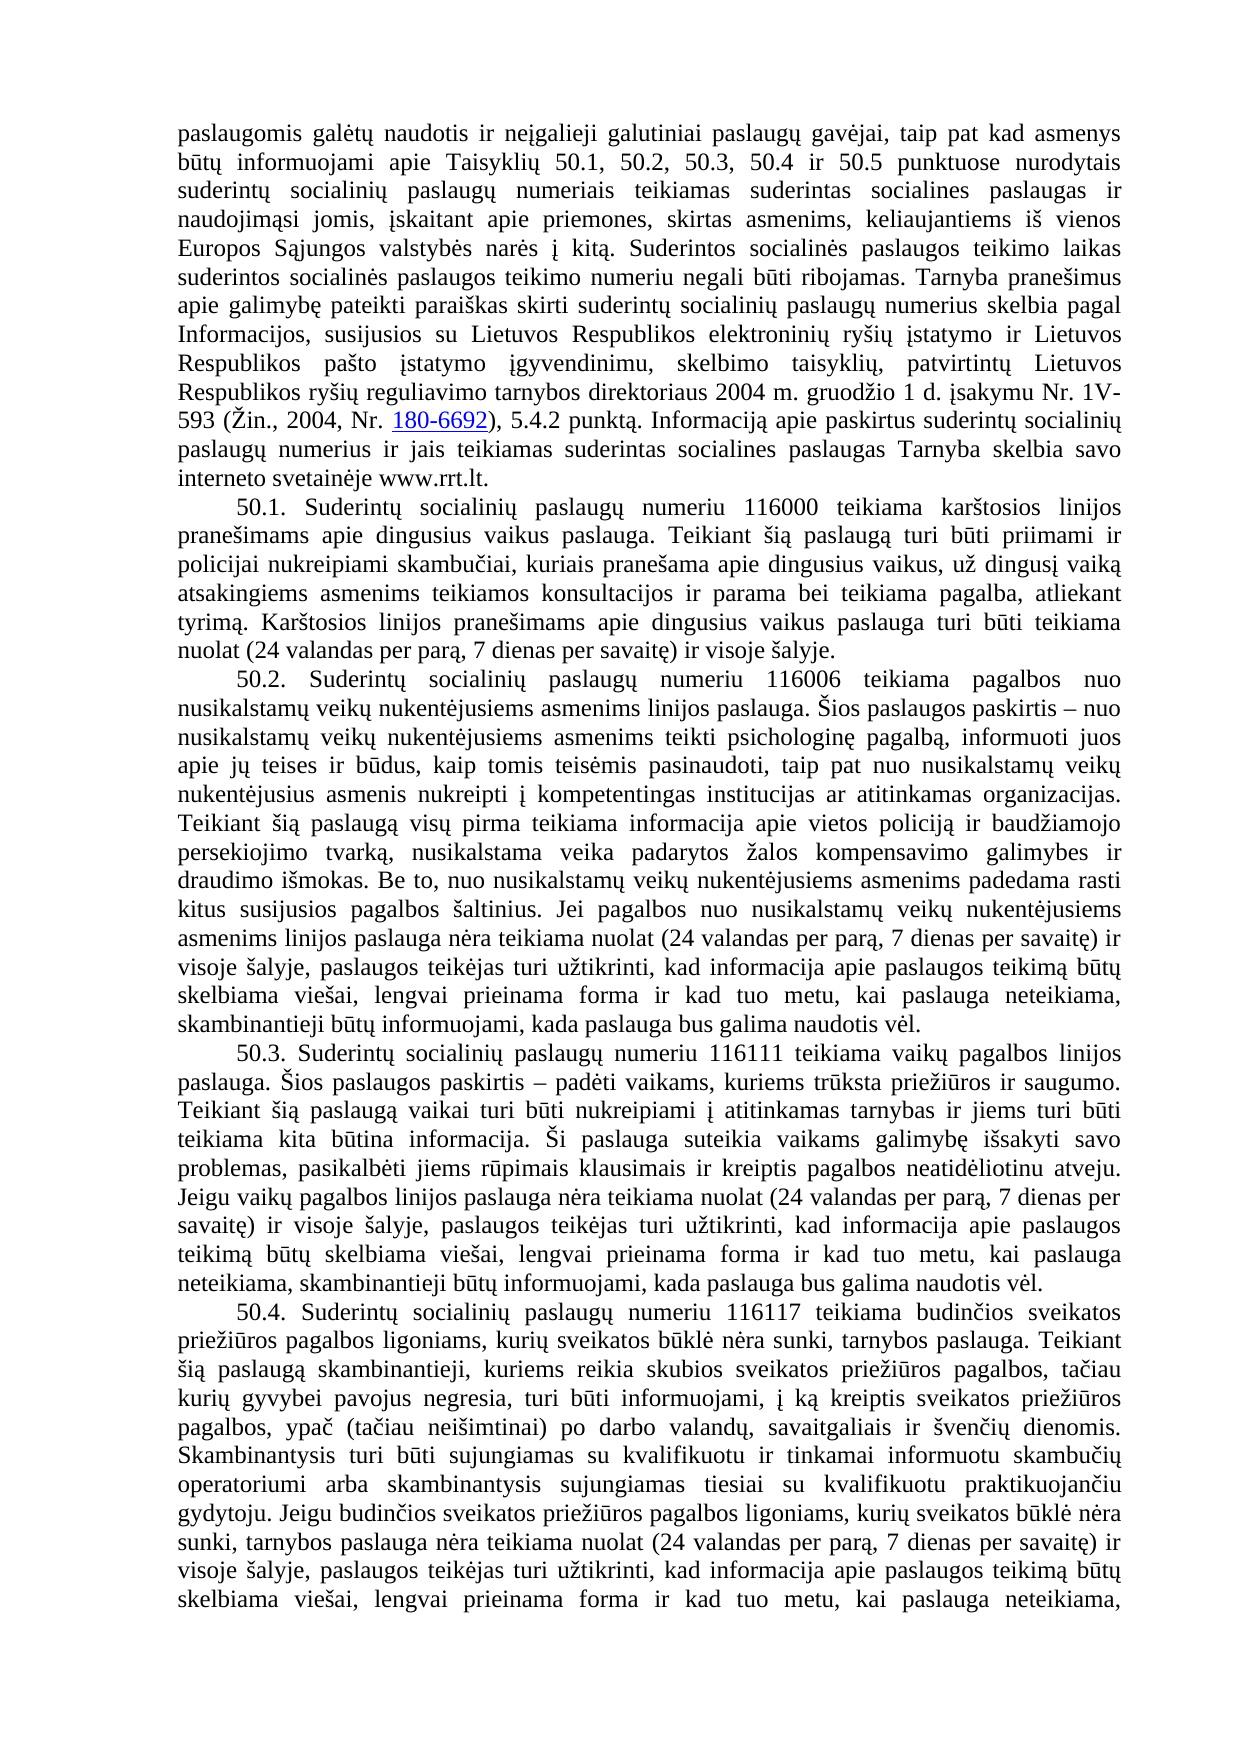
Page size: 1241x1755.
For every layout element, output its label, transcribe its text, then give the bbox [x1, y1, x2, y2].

text 50.3. Suderintų socialinių paslaugų numeriu 116111 teikiama vaikų pagalbos linijos paslauga. Šios paslaugos paskirtis – padėti vaikams, kuriems trūksta priežiūros ir saugumo. Teikiant šią paslaugą vaikai turi būti nukreipiami į atitinkamas tarnybas ir jiems turi būti teikiama kita būtina informacija. Ši paslauga suteikia vaikams galimybę išsakyti savo problemas, pasikalbėti jiems rūpimais klausimais ir kreiptis pagalbos neatidėliotinu atveju. Jeigu vaikų pagalbos linijos paslauga nėra teikiama nuolat (24 valandas per parą, 7 dienas per savaitę) ir visoje šalyje, paslaugos teikėjas turi užtikrinti, kad informacija apie paslaugos teikimą būtų skelbiama viešai, lengvai prieinama forma ir kad tuo metu, kai paslauga neteikiama, skambinantieji būtų informuojami, kada paslauga bus galima naudotis vėl. [177, 1038, 1122, 1297]
text 50.4. Suderintų socialinių paslaugų numeriu 116117 teikiama budinčios sveikatos priežiūros pagalbos ligoniams, kurių sveikatos būklė nėra sunki, tarnybos paslauga. Teikiant šią paslaugą skambinantieji, kuriems reikia skubios sveikatos priežiūros pagalbos, tačiau kurių gyvybei pavojus negresia, turi būti informuojami, į ką kreiptis sveikatos priežiūros pagalbos, ypač (tačiau neišimtinai) po darbo valandų, savaitgaliais ir švenčių dienomis. Skambinantysis turi būti sujungiamas su kvalifikuotu ir tinkamai informuotu skambučių operatoriumi arba skambinantysis sujungiamas tiesiai su kvalifikuotu praktikuojančiu gydytoju. Jeigu budinčios sveikatos priežiūros pagalbos ligoniams, kurių sveikatos būklė nėra sunki, tarnybos paslauga nėra teikiama nuolat (24 valandas per parą, 7 dienas per savaitę) ir visoje šalyje, paslaugos teikėjas turi užtikrinti, kad informacija apie paslaugos teikimą būtų skelbiama viešai, lengvai prieinama forma ir kad tuo metu, kai paslauga neteikiama, [177, 1297, 1122, 1613]
text 50.2. Suderintų socialinių paslaugų numeriu 116006 teikiama pagalbos nuo nusikalstamų veikų nukentėjusiems asmenims linijos paslauga. Šios paslaugos paskirtis – nuo nusikalstamų veikų nukentėjusiems asmenims teikti psichologinę pagalbą, informuoti juos apie jų teises ir būdus, kaip tomis teisėmis pasinaudoti, taip pat nuo nusikalstamų veikų nukentėjusius asmenis nukreipti į kompetentingas institucijas ar atitinkamas organizacijas. Teikiant šią paslaugą visų pirma teikiama informacija apie vietos policiją ir baudžiamojo persekiojimo tvarką, nusikalstama veika padarytos žalos kompensavimo galimybes ir draudimo išmokas. Be to, nuo nusikalstamų veikų nukentėjusiems asmenims padedama rasti kitus susijusios pagalbos šaltinius. Jei pagalbos nuo nusikalstamų veikų nukentėjusiems asmenims linijos paslauga nėra teikiama nuolat (24 valandas per parą, 7 dienas per savaitę) ir visoje šalyje, paslaugos teikėjas turi užtikrinti, kad informacija apie paslaugos teikimą būtų skelbiama viešai, lengvai prieinama forma ir kad tuo metu, kai paslauga neteikiama, skambinantieji būtų informuojami, kada paslauga bus galima naudotis vėl. [177, 664, 1122, 1038]
text paslaugomis galėtų naudotis ir neįgalieji galutiniai paslaugų gavėjai, taip pat kad asmenys būtų informuojami apie Taisyklių 50.1, 50.2, 50.3, 50.4 ir 50.5 punktuose nurodytais suderintų socialinių paslaugų numeriais teikiamas suderintas socialines paslaugas ir naudojimąsi jomis, įskaitant apie priemones, skirtas asmenims, keliaujantiems iš vienos Europos Sąjungos valstybės narės į kitą. Suderintos socialinės paslaugos teikimo laikas suderintos socialinės paslaugos teikimo numeriu negali būti ribojamas. Tarnyba pranešimus apie galimybę pateikti paraiškas skirti suderintų socialinių paslaugų numerius skelbia pagal Informacijos, susijusios su Lietuvos Respublikos elektroninių ryšių įstatymo ir Lietuvos Respublikos pašto įstatymo įgyvendinimu, skelbimo taisyklių, patvirtintų Lietuvos Respublikos ryšių reguliavimo tarnybos direktoriaus 2004 m. gruodžio 1 d. įsakymu Nr. 1V-593 (Žin., 2004, Nr. 180-6692), 5.4.2 punktą. Informaciją apie paskirtus suderintų socialinių paslaugų numerius ir jais teikiamas suderintas socialines paslaugas Tarnyba skelbia savo interneto svetainėje www.rrt.lt. [177, 118, 1122, 492]
text 50.1. Suderintų socialinių paslaugų numeriu 116000 teikiama karštosios linijos pranešimams apie dingusius vaikus paslauga. Teikiant šią paslaugą turi būti priimami ir policijai nukreipiami skambučiai, kuriais pranešama apie dingusius vaikus, už dingusį vaiką atsakingiems asmenims teikiamos konsultacijos ir parama bei teikiama pagalba, atliekant tyrimą. Karštosios linijos pranešimams apie dingusius vaikus paslauga turi būti teikiama nuolat (24 valandas per parą, 7 dienas per savaitę) ir visoje šalyje. [177, 492, 1122, 664]
